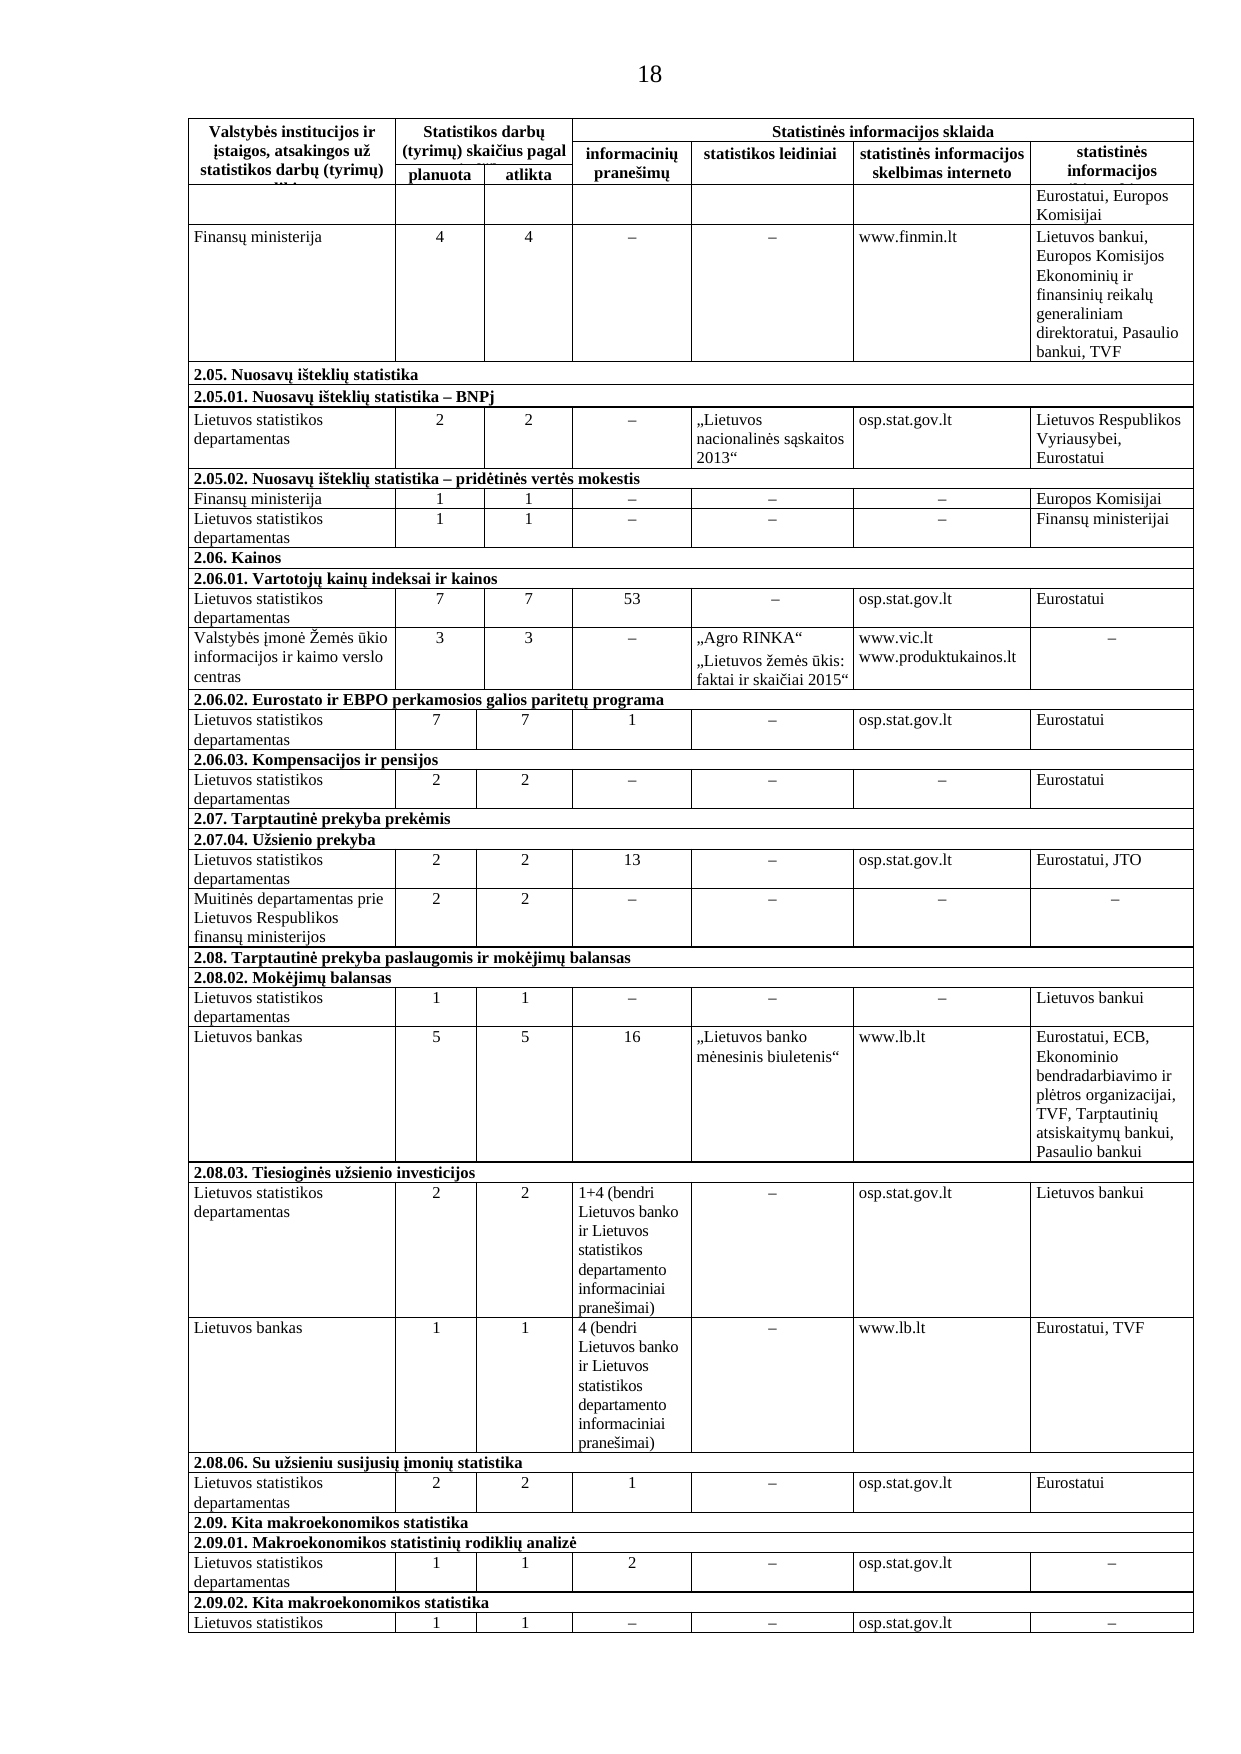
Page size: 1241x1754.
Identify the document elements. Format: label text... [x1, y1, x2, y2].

table_cell – [573, 225, 691, 361]
table_cell – [573, 509, 691, 547]
table_cell osp.stat.gov.lt [854, 1183, 1030, 1317]
table_cell 2 [396, 889, 476, 946]
table_cell 2 [396, 1183, 476, 1317]
table_cell – [692, 509, 853, 547]
table_cell 1 [485, 489, 572, 508]
table_cell – [573, 408, 691, 467]
table_cell Lietuvos statistikos departamentas [189, 1613, 395, 1632]
table_cell – [692, 225, 853, 361]
table_cell 1 [396, 1553, 476, 1591]
table_cell – [854, 889, 1030, 946]
table_cell 2.06.02. Eurostato ir EBPO perkamosios galios paritetų programa [189, 690, 1193, 709]
table_cell www.lb.lt [854, 1318, 1030, 1452]
table_cell 2.05.02. Nuosavų išteklių statistika – pridėtinės vertės mokestis [189, 469, 1193, 488]
table_cell statistikos leidiniai [692, 142, 853, 184]
table_cell 1 [573, 1473, 691, 1512]
table_cell osp.stat.gov.lt [854, 1473, 1030, 1512]
table_cell Europos Komisijai [1031, 489, 1193, 508]
table_cell – [573, 628, 691, 689]
table_cell statistinės informacijos teikimas kitoms institucijoms ir įstaigoms [1031, 142, 1193, 184]
table_cell informacinių pranešimų skaičius [573, 142, 691, 184]
table_cell osp.stat.gov.lt [854, 589, 1030, 627]
table_cell 2.06.01. Vartotojų kainų indeksai ir kainos [189, 569, 1193, 588]
table_cell [692, 185, 853, 224]
table_cell 2.05. Nuosavų išteklių statistika [189, 362, 1193, 384]
table_cell osp.stat.gov.lt [854, 710, 1030, 748]
table_cell 3 [485, 628, 572, 689]
table_cell Lietuvos statistikos departamentas [189, 988, 395, 1026]
table_cell – [692, 850, 853, 888]
table_cell 2.07.04. Užsienio prekyba [189, 829, 1193, 848]
table_cell osp.stat.gov.lt [854, 850, 1030, 888]
table_cell – [692, 889, 853, 946]
table_cell 1 [477, 1613, 572, 1632]
table_cell 7 [477, 710, 572, 748]
table_cell 13 [573, 850, 691, 888]
table_cell – [692, 1318, 853, 1452]
table_cell – [573, 988, 691, 1026]
table_cell – [692, 710, 853, 748]
table_cell 4 [485, 225, 572, 361]
table_cell 2 [396, 770, 476, 808]
table_cell Eurostatui, ECB, Ekonominio bendradarbiavimo ir plėtros organizacijai, TVF, Tarptautinių atsiskaitymų bankui, Pasaulio bankui [1031, 1027, 1193, 1161]
table_cell 2 [477, 770, 572, 808]
table_cell 1 [396, 509, 484, 547]
table_cell 1 [477, 1318, 572, 1452]
table_cell – [854, 770, 1030, 808]
table_cell Lietuvos statistikos departamentas [189, 1473, 395, 1512]
table_cell 2 [396, 850, 476, 888]
table_cell – [573, 770, 691, 808]
table_cell Lietuvos bankui, Europos Komisijos Ekonominių ir finansinių reikalų generaliniam direktoratui, Pasaulio bankui, TVF [1031, 225, 1193, 361]
table_cell – [573, 889, 691, 946]
table_cell 2 [485, 408, 572, 467]
table_cell – [692, 1553, 853, 1591]
table_cell 2.08.06. Su užsieniu susijusių įmonių statistika [189, 1453, 1193, 1472]
table_cell – [573, 1613, 691, 1632]
table_cell 7 [396, 710, 476, 748]
table_cell „Lietuvos banko mėnesinis biuletenis“ [692, 1027, 853, 1161]
table_cell 2.05.01. Nuosavų išteklių statistika – BNPj [189, 385, 1193, 406]
table_cell 2 [477, 889, 572, 946]
table_cell planuota [396, 165, 484, 184]
table_cell 16 [573, 1027, 691, 1161]
table_cell Lietuvos statistikos departamentas [189, 710, 395, 748]
table_cell 2 [477, 1183, 572, 1317]
table_cell 2.08. Tarptautinė prekyba paslaugomis ir mokėjimų balansas [189, 948, 1193, 967]
table_cell 2 [396, 1473, 476, 1512]
table_cell Finansų ministerijai [1031, 509, 1193, 547]
table_cell 1 [396, 489, 484, 508]
table_cell osp.stat.gov.lt [854, 1553, 1030, 1591]
table_cell 2.09. Kita makroekonomikos statistika [189, 1513, 1193, 1532]
table_cell Lietuvos statistikos departamentas [189, 509, 395, 547]
table_cell atlikta [485, 165, 572, 184]
table_cell 1 [485, 509, 572, 547]
table_cell 2.06. Kainos [189, 548, 1193, 567]
table_cell 2.08.03. Tiesioginės užsienio investicijos [189, 1163, 1193, 1182]
table_cell osp.stat.gov.lt [854, 185, 1030, 224]
table_cell Lietuvos statistikos departamentas [189, 185, 395, 224]
table_cell Lietuvos Respublikos Vyriausybei, Eurostatui [1031, 408, 1193, 467]
table_cell Muitinės departamentas prie Lietuvos Respublikos finansų ministerijos [189, 889, 395, 946]
table_cell „Agro RINKA“ [692, 628, 853, 647]
table_cell Eurostatui [1031, 770, 1193, 808]
table_header Valstybės institucijos ir įstaigos, atsakingos už statistikos darbų (tyrimų) atlikimą [189, 119, 395, 184]
table_cell – [573, 489, 691, 508]
table_cell 53 [573, 589, 691, 627]
table_cell – [854, 489, 1030, 508]
table_cell 7 [485, 589, 572, 627]
table_cell Lietuvos statistikos departamentas [189, 850, 395, 888]
table_cell Lietuvos bankui [1031, 988, 1193, 1026]
table_cell 2 [477, 1473, 572, 1512]
table_cell – [692, 770, 853, 808]
table_cell Eurostatui, TVF [1031, 1318, 1193, 1452]
table_cell – [1031, 889, 1193, 946]
table_cell 1 [477, 988, 572, 1026]
table_cell „Lietuvos žemės ūkis: faktai ir skaičiai 2015“ [692, 647, 853, 689]
table_cell www.vic.lt www.produktukainos.lt [854, 628, 1030, 689]
table_cell statistinės informacijos skelbimas interneto svetainėse [854, 142, 1030, 184]
table_cell osp.stat.gov.lt [854, 1613, 1030, 1632]
table_header Statistinės informacijos sklaida [573, 119, 1193, 141]
table_header Statistikos darbų (tyrimų) skaičius pagal periodiškumą [396, 119, 572, 164]
table_cell Lietuvos statistikos departamentas [189, 770, 395, 808]
table_cell – [692, 1613, 853, 1632]
table_cell – [1031, 1613, 1193, 1632]
table_cell 2.09.01. Makroekonomikos statistinių rodiklių analizė [189, 1533, 1193, 1552]
table_cell 1 [477, 1553, 572, 1591]
table_cell 1 [396, 1318, 476, 1452]
table_cell Lietuvos statistikos departamentas [189, 408, 395, 467]
table_cell Finansų ministerijai, Lietuvos bankui, Eurostatui, Europos Komisijai [1031, 185, 1193, 224]
table_cell 7 [396, 589, 484, 627]
table_cell 5 [396, 1027, 476, 1161]
table_cell Lietuvos statistikos departamentas [189, 589, 395, 627]
table_cell Lietuvos statistikos departamentas [189, 1183, 395, 1317]
table_cell 2.07. Tarptautinė prekyba prekėmis [189, 809, 1193, 828]
table_cell 2 [573, 185, 691, 224]
table_cell osp.stat.gov.lt [854, 408, 1030, 467]
table_cell – [692, 1183, 853, 1317]
table_cell 1 [396, 1613, 476, 1632]
table_cell 2.06.03. Kompensacijos ir pensijos [189, 750, 1193, 769]
table_cell 1 [573, 710, 691, 748]
table_cell „Lietuvos nacionalinės sąskaitos 2013“ [692, 408, 853, 467]
table_cell Eurostatui, JTO [1031, 850, 1193, 888]
table_cell – [1031, 1553, 1193, 1591]
table_cell 2 [477, 850, 572, 888]
table_cell Lietuvos statistikos departamentas [189, 1553, 395, 1591]
table_cell 2 [396, 408, 484, 467]
table_cell [485, 185, 572, 224]
table_cell – [692, 1473, 853, 1512]
table_cell 4 (bendri Lietuvos banko ir Lietuvos statistikos departamento informaciniai pranešimai) [573, 1318, 691, 1452]
table_cell – [854, 509, 1030, 547]
table_cell 5 [477, 1027, 572, 1161]
table_cell Lietuvos bankas [189, 1027, 395, 1161]
table_cell Lietuvos bankas [189, 1318, 395, 1452]
table_cell [396, 185, 484, 224]
table_cell – [692, 589, 853, 627]
table_cell Eurostatui [1031, 1473, 1193, 1512]
table_cell Finansų ministerija [189, 489, 395, 508]
table_cell www.finmin.lt [854, 225, 1030, 361]
table_cell Eurostatui [1031, 710, 1193, 748]
table_cell – [692, 489, 853, 508]
table_cell 1+4 (bendri Lietuvos banko ir Lietuvos statistikos departamento informaciniai pranešimai) [573, 1183, 691, 1317]
table_cell Finansų ministerija [189, 225, 395, 361]
table_cell Lietuvos bankui [1031, 1183, 1193, 1317]
table_cell 3 [396, 628, 484, 689]
table_cell 1 [396, 988, 476, 1026]
table_cell 4 [396, 225, 484, 361]
table_cell 2.09.02. Kita makroekonomikos statistika [189, 1593, 1193, 1612]
table_cell www.lb.lt [854, 1027, 1030, 1161]
table_cell 2 [573, 1553, 691, 1591]
table_cell Valstybės įmonė Žemės ūkio informacijos ir kaimo verslo centras [189, 628, 395, 689]
table_cell 2.08.02. Mokėjimų balansas [189, 968, 1193, 987]
table_cell – [1031, 628, 1193, 689]
table_cell – [854, 988, 1030, 1026]
table_cell – [692, 988, 853, 1026]
table_cell Eurostatui [1031, 589, 1193, 627]
